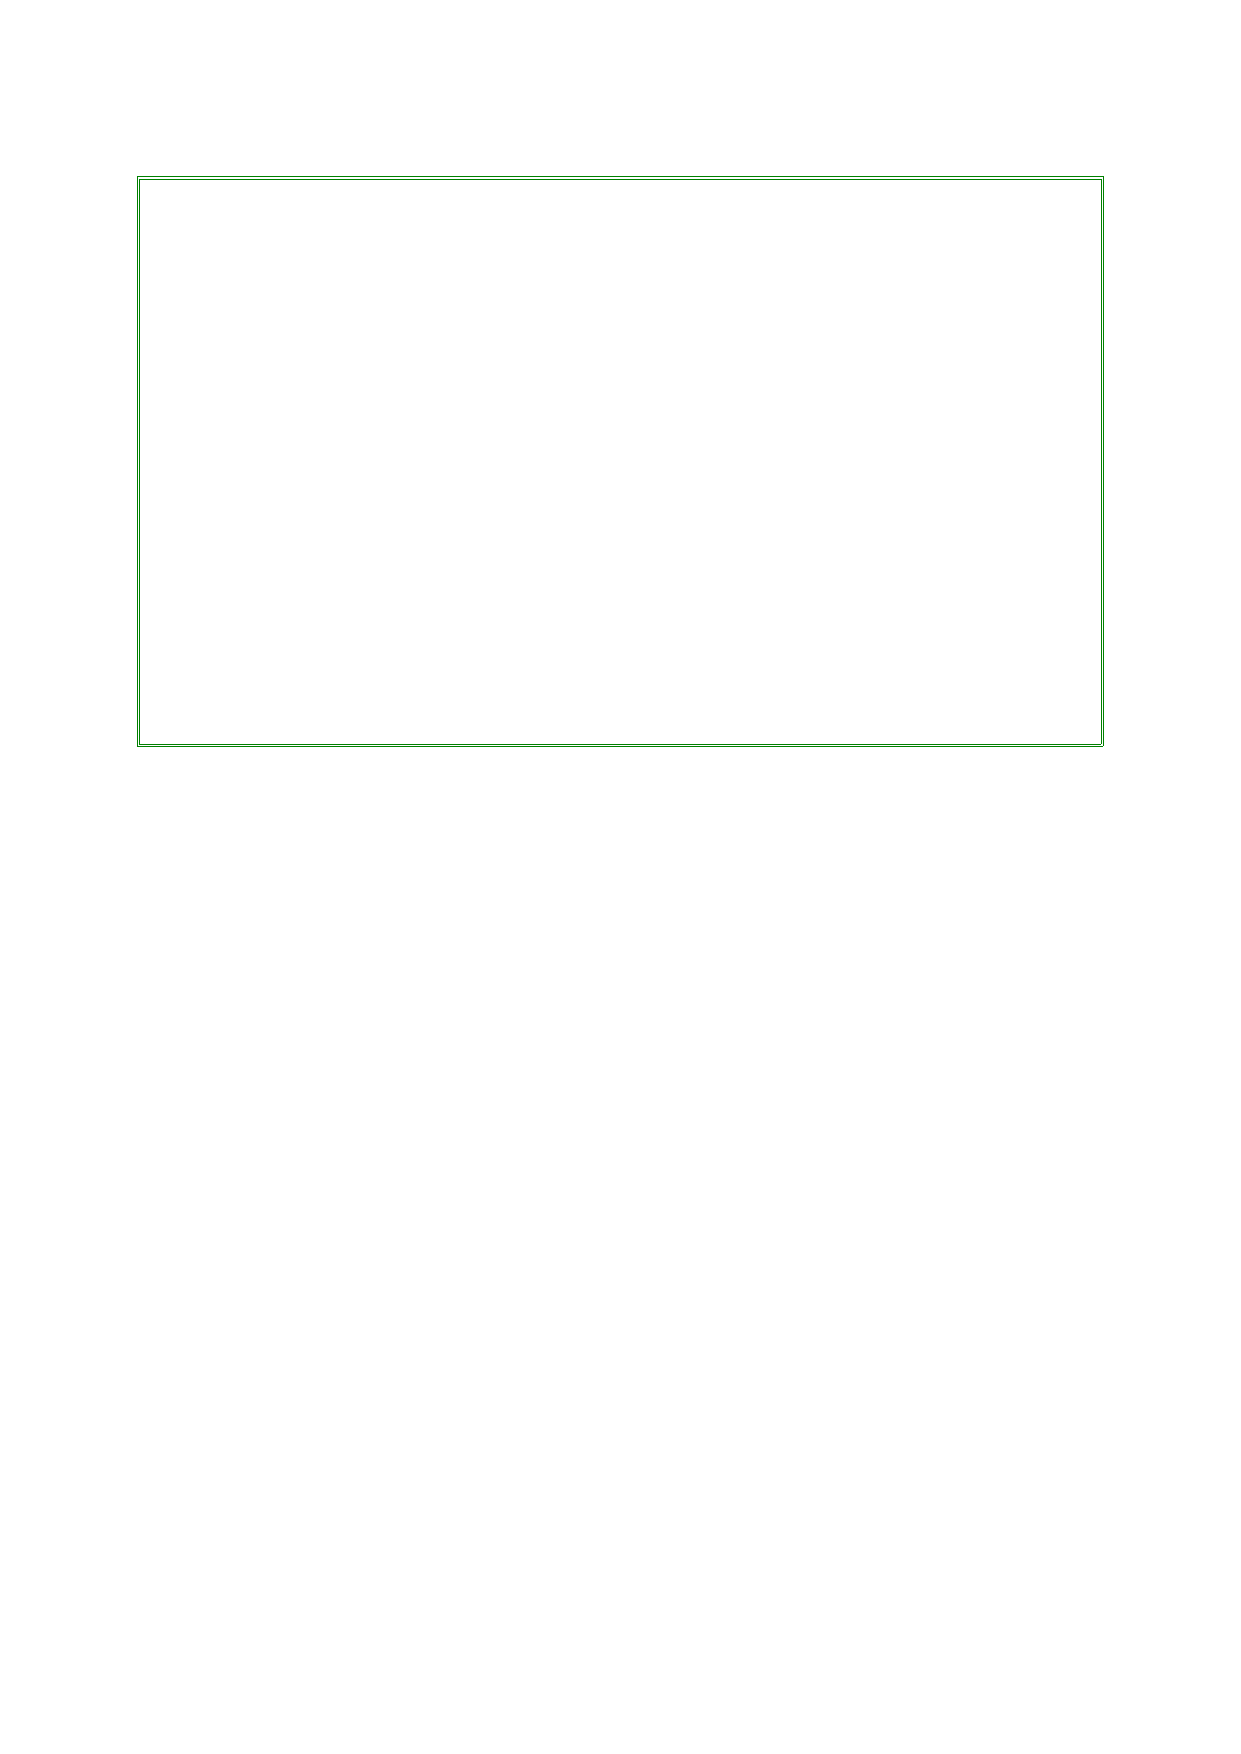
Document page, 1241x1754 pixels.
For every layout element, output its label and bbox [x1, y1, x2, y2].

table_header [140, 180, 1101, 743]
